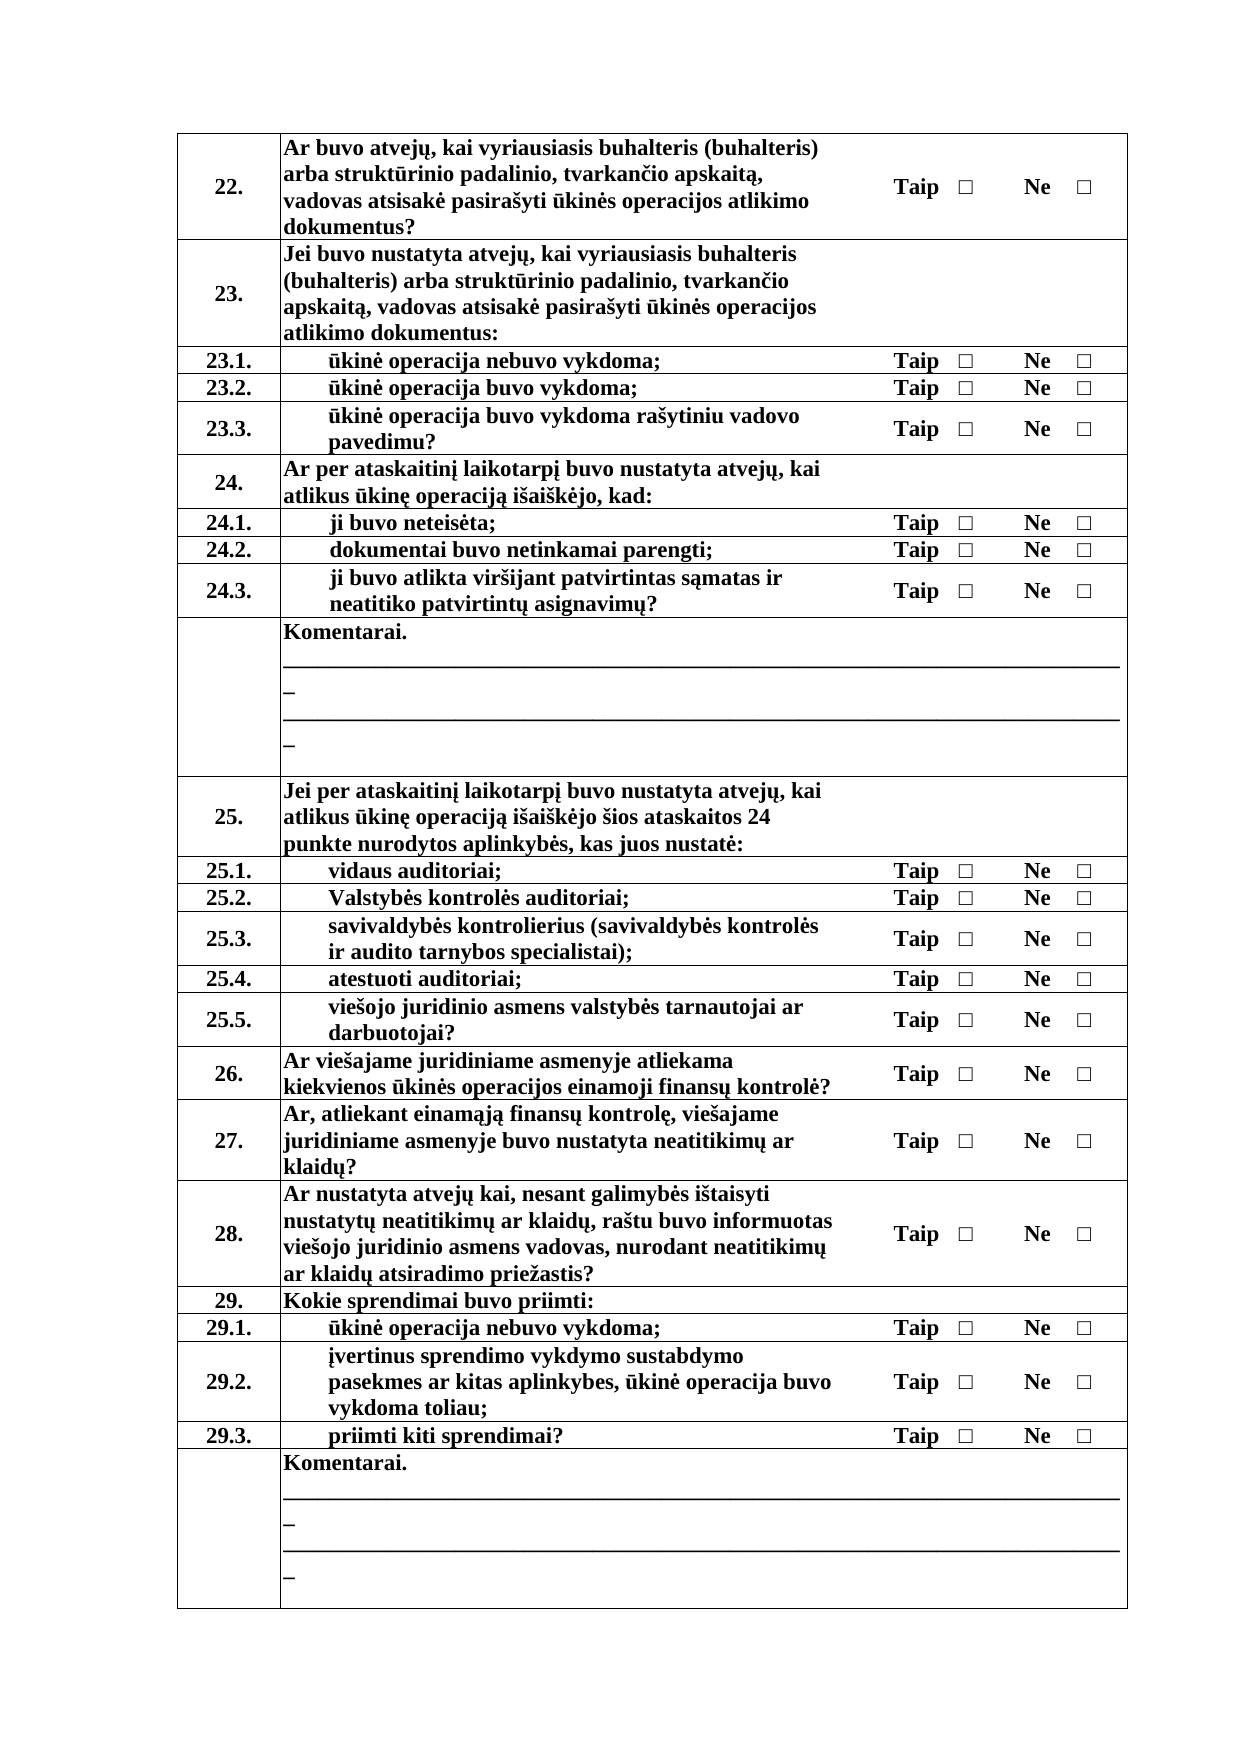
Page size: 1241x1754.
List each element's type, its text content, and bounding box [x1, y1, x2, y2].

table_cell 27. [178, 1100, 280, 1179]
table_cell Taip [890, 1314, 956, 1341]
table_cell Taip [890, 1047, 956, 1099]
table_cell [843, 1314, 890, 1341]
table_cell □[] [956, 537, 1021, 563]
table_cell □[] [1074, 1314, 1127, 1341]
table_cell [843, 1342, 890, 1421]
table_cell Ne [1021, 537, 1074, 563]
table_cell 29.3. [178, 1422, 280, 1448]
table_cell □[] [1074, 1422, 1127, 1448]
table_cell Taip [890, 564, 956, 617]
table_cell [843, 857, 890, 883]
table_cell Ne [1021, 993, 1074, 1046]
table_cell □[] [1074, 564, 1127, 617]
table_cell □[] [1074, 374, 1127, 401]
table_cell [843, 993, 890, 1046]
table_cell □[] [956, 993, 1021, 1046]
table_cell Ar, atliekant einamąją finansų kontrolę, viešajame juridiniame asmenyje buvo nustatyta neatitikimų ar klaidų? [281, 1100, 843, 1179]
table_cell □[] [956, 134, 1021, 239]
table_cell [890, 455, 956, 508]
table_cell Ne [1021, 1047, 1074, 1099]
table_cell [843, 884, 890, 911]
table_cell Jei per ataskaitinį laikotarpį buvo nustatyta atvejų, kai atlikus ūkinę operaciją išaiškėjo šios ataskaitos 24 punkte nurodytos aplinkybės, kas juos nustatė: [281, 777, 843, 856]
table_cell Taip [890, 134, 956, 239]
table_cell ji buvo neteisėta; [281, 509, 843, 536]
table_cell [1021, 240, 1074, 346]
table_cell Ar nustatyta atvejų kai, nesant galimybės ištaisyti nustatytų neatitikimų ar klaidų, raštu buvo informuotas viešojo juridinio asmens vadovas, nurodant neatitikimų ar klaidų atsiradimo priežastis? [281, 1181, 843, 1286]
table_cell Valstybės kontrolės auditoriai; [281, 884, 843, 911]
table_cell [178, 618, 280, 776]
table_cell [1021, 455, 1074, 508]
table_cell □[] [1074, 966, 1127, 992]
table_cell Kokie sprendimai buvo priimti: [281, 1287, 843, 1313]
table_cell 23.1. [178, 347, 280, 373]
table_cell Ar buvo atvejų, kai vyriausiasis buhalteris (buhalteris) arba struktūrinio padalinio, tvarkančio apskaitą, vadovas atsisakė pasirašyti ūkinės operacijos atlikimo dokumentus? [281, 134, 843, 239]
table_cell [843, 402, 890, 454]
table_cell Ne [1021, 1314, 1074, 1341]
table_cell Taip [890, 1342, 956, 1421]
table_cell Ne [1021, 912, 1074, 964]
table_cell priimti kiti sprendimai? [281, 1422, 843, 1448]
table_cell Ne [1021, 857, 1074, 883]
table_cell Ne [1021, 509, 1074, 536]
table_cell ūkinė operacija buvo vykdoma rašytiniu vadovo pavedimu? [281, 402, 843, 454]
table_cell [956, 1287, 1021, 1313]
table_cell ūkinė operacija nebuvo vykdoma; [281, 1314, 843, 1341]
table_cell Taip [890, 966, 956, 992]
table_cell □[] [1074, 884, 1127, 911]
table_cell [843, 347, 890, 373]
table_cell [1074, 240, 1127, 346]
table_cell 25.4. [178, 966, 280, 992]
table_cell [1074, 1287, 1127, 1313]
table_cell [956, 455, 1021, 508]
table_cell 29. [178, 1287, 280, 1313]
table_cell Ne [1021, 402, 1074, 454]
table_cell dokumentai buvo netinkamai parengti; [281, 537, 843, 563]
table_cell Ne [1021, 1422, 1074, 1448]
table_cell [890, 777, 956, 856]
table_cell 25.5. [178, 993, 280, 1046]
table_cell [843, 1422, 890, 1448]
table_cell [956, 240, 1021, 346]
table_cell □[] [956, 884, 1021, 911]
table_cell □[] [1074, 1181, 1127, 1286]
table_cell □[] [1074, 1342, 1127, 1421]
table_cell Taip [890, 537, 956, 563]
table_cell □[] [956, 1181, 1021, 1286]
table_cell 23. [178, 240, 280, 346]
table_cell □[] [956, 857, 1021, 883]
table_cell [843, 240, 890, 346]
table_cell 25.3. [178, 912, 280, 964]
table_cell □[] [956, 1342, 1021, 1421]
table_cell [1074, 455, 1127, 508]
table_cell [843, 777, 890, 856]
table_cell Taip [890, 912, 956, 964]
table_cell 23.3. [178, 402, 280, 454]
table_cell □[] [1074, 857, 1127, 883]
table_cell 26. [178, 1047, 280, 1099]
table_cell 25.1. [178, 857, 280, 883]
table_cell □[] [956, 374, 1021, 401]
table_cell □[] [956, 1047, 1021, 1099]
table_cell □[] [1074, 134, 1127, 239]
table_cell □[] [956, 402, 1021, 454]
table_cell Taip [890, 1100, 956, 1179]
table_cell Ne [1021, 564, 1074, 617]
table_cell □[] [956, 509, 1021, 536]
table_cell □[] [1074, 1100, 1127, 1179]
table_cell Ar per ataskaitinį laikotarpį buvo nustatyta atvejų, kai atlikus ūkinę operaciją išaiškėjo, kad: [281, 455, 843, 508]
table_cell Taip [890, 402, 956, 454]
table_cell Ne [1021, 884, 1074, 911]
table_cell □[] [956, 1422, 1021, 1448]
table_cell [1021, 777, 1074, 856]
table_cell Komentarai. __________________________________________________________________________ __________________________________________________________________________ [281, 1449, 1127, 1607]
table_cell 25.2. [178, 884, 280, 911]
table_cell ūkinė operacija buvo vykdoma; [281, 374, 843, 401]
table_cell Ne [1021, 1181, 1074, 1286]
table_cell [1074, 777, 1127, 856]
table_cell [843, 564, 890, 617]
table_cell Taip [890, 374, 956, 401]
table_cell Ne [1021, 347, 1074, 373]
table_cell [843, 1181, 890, 1286]
table_cell [843, 537, 890, 563]
table_cell Komentarai. __________________________________________________________________________ __________________________________________________________________________ [281, 618, 1127, 776]
table_cell savivaldybės kontrolierius (savivaldybės kontrolės ir audito tarnybos specialistai); [281, 912, 843, 964]
table_cell □[] [956, 1314, 1021, 1341]
table_cell 24.2. [178, 537, 280, 563]
table_cell [843, 374, 890, 401]
table_cell [843, 134, 890, 239]
table_cell □[] [956, 1100, 1021, 1179]
table_cell □[] [956, 912, 1021, 964]
table_cell Ne [1021, 374, 1074, 401]
table_cell [843, 912, 890, 964]
table_cell Taip [890, 993, 956, 1046]
table_cell įvertinus sprendimo vykdymo sustabdymo pasekmes ar kitas aplinkybes, ūkinė operacija buvo vykdoma toliau; [281, 1342, 843, 1421]
table_cell □[] [1074, 912, 1127, 964]
table_cell □[] [1074, 537, 1127, 563]
table_cell □[] [956, 966, 1021, 992]
table_cell 24.1. [178, 509, 280, 536]
table_cell [843, 1287, 890, 1313]
table_cell Ne [1021, 966, 1074, 992]
table_cell Taip [890, 857, 956, 883]
table_cell ūkinė operacija nebuvo vykdoma; [281, 347, 843, 373]
table_cell [843, 966, 890, 992]
table_cell □[] [1074, 1047, 1127, 1099]
table_cell Taip [890, 347, 956, 373]
table_cell vidaus auditoriai; [281, 857, 843, 883]
table_cell [843, 509, 890, 536]
table_cell □[] [1074, 347, 1127, 373]
table_cell 29.1. [178, 1314, 280, 1341]
table_cell [890, 1287, 956, 1313]
table_cell Jei buvo nustatyta atvejų, kai vyriausiasis buhalteris (buhalteris) arba struktūrinio padalinio, tvarkančio apskaitą, vadovas atsisakė pasirašyti ūkinės operacijos atlikimo dokumentus: [281, 240, 843, 346]
table_cell Ne [1021, 1100, 1074, 1179]
table_cell [956, 777, 1021, 856]
table_cell Taip [890, 884, 956, 911]
table_cell [1021, 1287, 1074, 1313]
table_cell viešojo juridinio asmens valstybės tarnautojai ar darbuotojai? [281, 993, 843, 1046]
table_cell □[] [956, 564, 1021, 617]
table_cell atestuoti auditoriai; [281, 966, 843, 992]
table_cell 25. [178, 777, 280, 856]
table_cell Ne [1021, 1342, 1074, 1421]
table_cell Taip [890, 509, 956, 536]
table_cell 24. [178, 455, 280, 508]
table_cell 24.3. [178, 564, 280, 617]
table_cell □[] [1074, 509, 1127, 536]
table_cell 23.2. [178, 374, 280, 401]
table_cell □[] [956, 347, 1021, 373]
table_cell Taip [890, 1181, 956, 1286]
table_cell [843, 1100, 890, 1179]
table_cell Ne [1021, 134, 1074, 239]
table_cell □[] [1074, 402, 1127, 454]
table_cell 28. [178, 1181, 280, 1286]
table_cell ji buvo atlikta viršijant patvirtintas sąmatas ir neatitiko patvirtintų asignavimų? [281, 564, 843, 617]
table_cell [178, 1449, 280, 1607]
table_cell [890, 240, 956, 346]
table_cell [843, 1047, 890, 1099]
table_cell Taip [890, 1422, 956, 1448]
table_cell 22. [178, 134, 280, 239]
table_cell Ar viešajame juridiniame asmenyje atliekama kiekvienos ūkinės operacijos einamoji finansų kontrolė? [281, 1047, 843, 1099]
table_cell 29.2. [178, 1342, 280, 1421]
table_cell □[] [1074, 993, 1127, 1046]
table_cell [843, 455, 890, 508]
